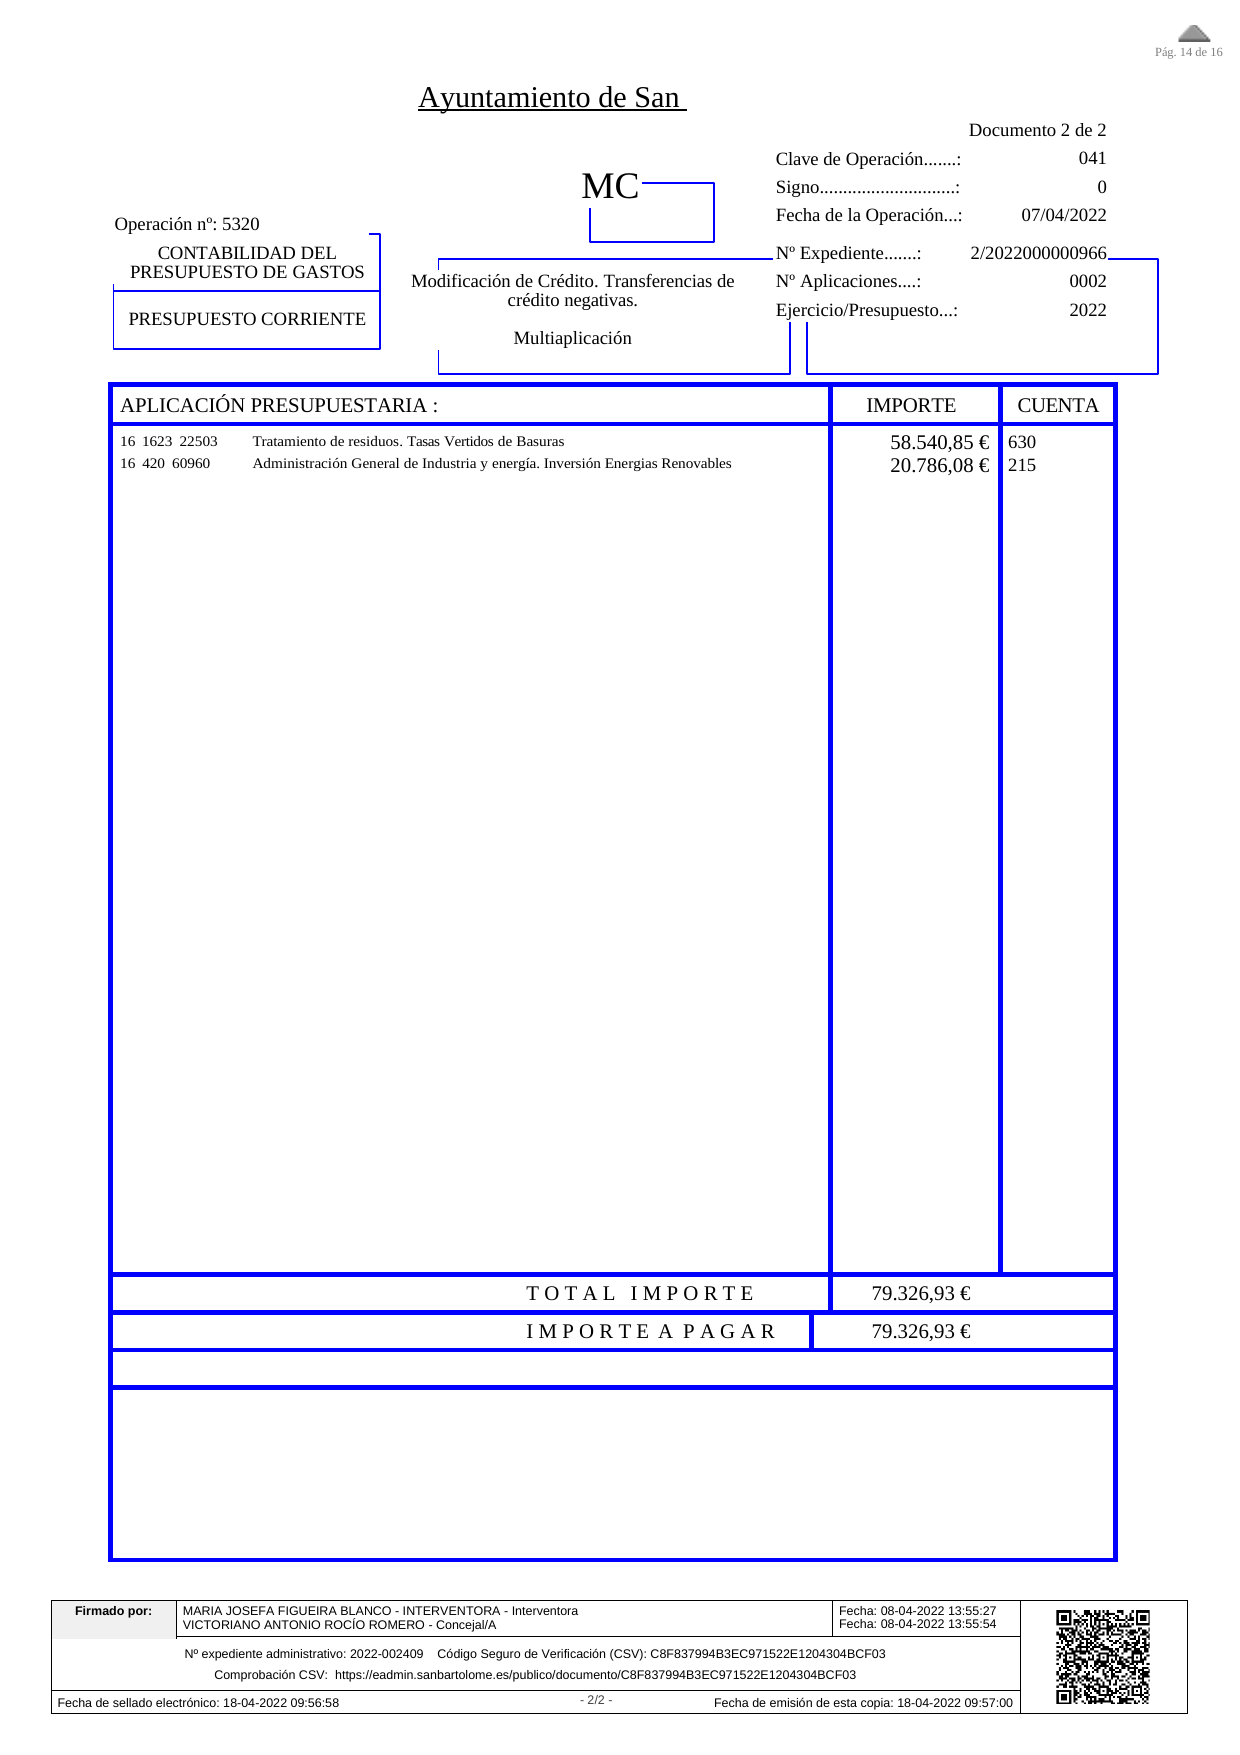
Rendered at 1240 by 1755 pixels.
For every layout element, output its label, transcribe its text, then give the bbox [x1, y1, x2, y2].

table_cell 79.326,93 € [814, 1315, 1113, 1348]
table_header IMPORTE [833, 387, 998, 422]
table_cell T O T A L I M P O R T E [113, 1277, 828, 1310]
table_cell [113, 1352, 1113, 1385]
table_header Firmado por: [52, 1601, 176, 1636]
picture [1177, 25, 1211, 42]
table_header [1021, 1601, 1187, 1713]
picture [1056, 1610, 1150, 1704]
table_cell Nº expediente administrativo: 2022-002409 Código Seguro de Verificación (CSV): C8F837994B3EC971522E1204304BCF03 Comprobación CSV: https://eadmin.sanbartolome.es/publico/documento/C8F837994B3EC971522E1204304BCF03 [52, 1637, 1020, 1690]
table_header MARIA JOSEFA FIGUEIRA BLANCO - INTERVENTORA - Interventora VICTORIANO ANTONIO ROCÍO ROMERO - Concejal/A [177, 1601, 832, 1636]
table_cell I M P O R T E A P A G A R [113, 1315, 809, 1348]
table_cell 16 1623 22503 Tratamiento de residuos. Tasas Vertidos de Basuras 16 420 60960 Administración General de Industria y energía. Inversión Energias Renovables [113, 426, 828, 1272]
table_cell [113, 1390, 1113, 1557]
table_cell 630 215 [1003, 426, 1113, 1272]
table_cell Fecha de sellado electrónico: 18-04-2022 09:56:58 - 2/2 - Fecha de emisión de esta copia: 18-04-2022 09:57:00 [52, 1691, 1020, 1713]
table_cell 79.326,93 € [833, 1277, 1113, 1310]
table_header Fecha: 08-04-2022 13:55:27 Fecha: 08-04-2022 13:55:54 [833, 1601, 1020, 1636]
table_cell 58.540,85 € 20.786,08 € [833, 426, 998, 1272]
table_header APLICACIÓN PRESUPUESTARIA : [113, 387, 828, 422]
table_header CUENTA [1003, 387, 1113, 422]
